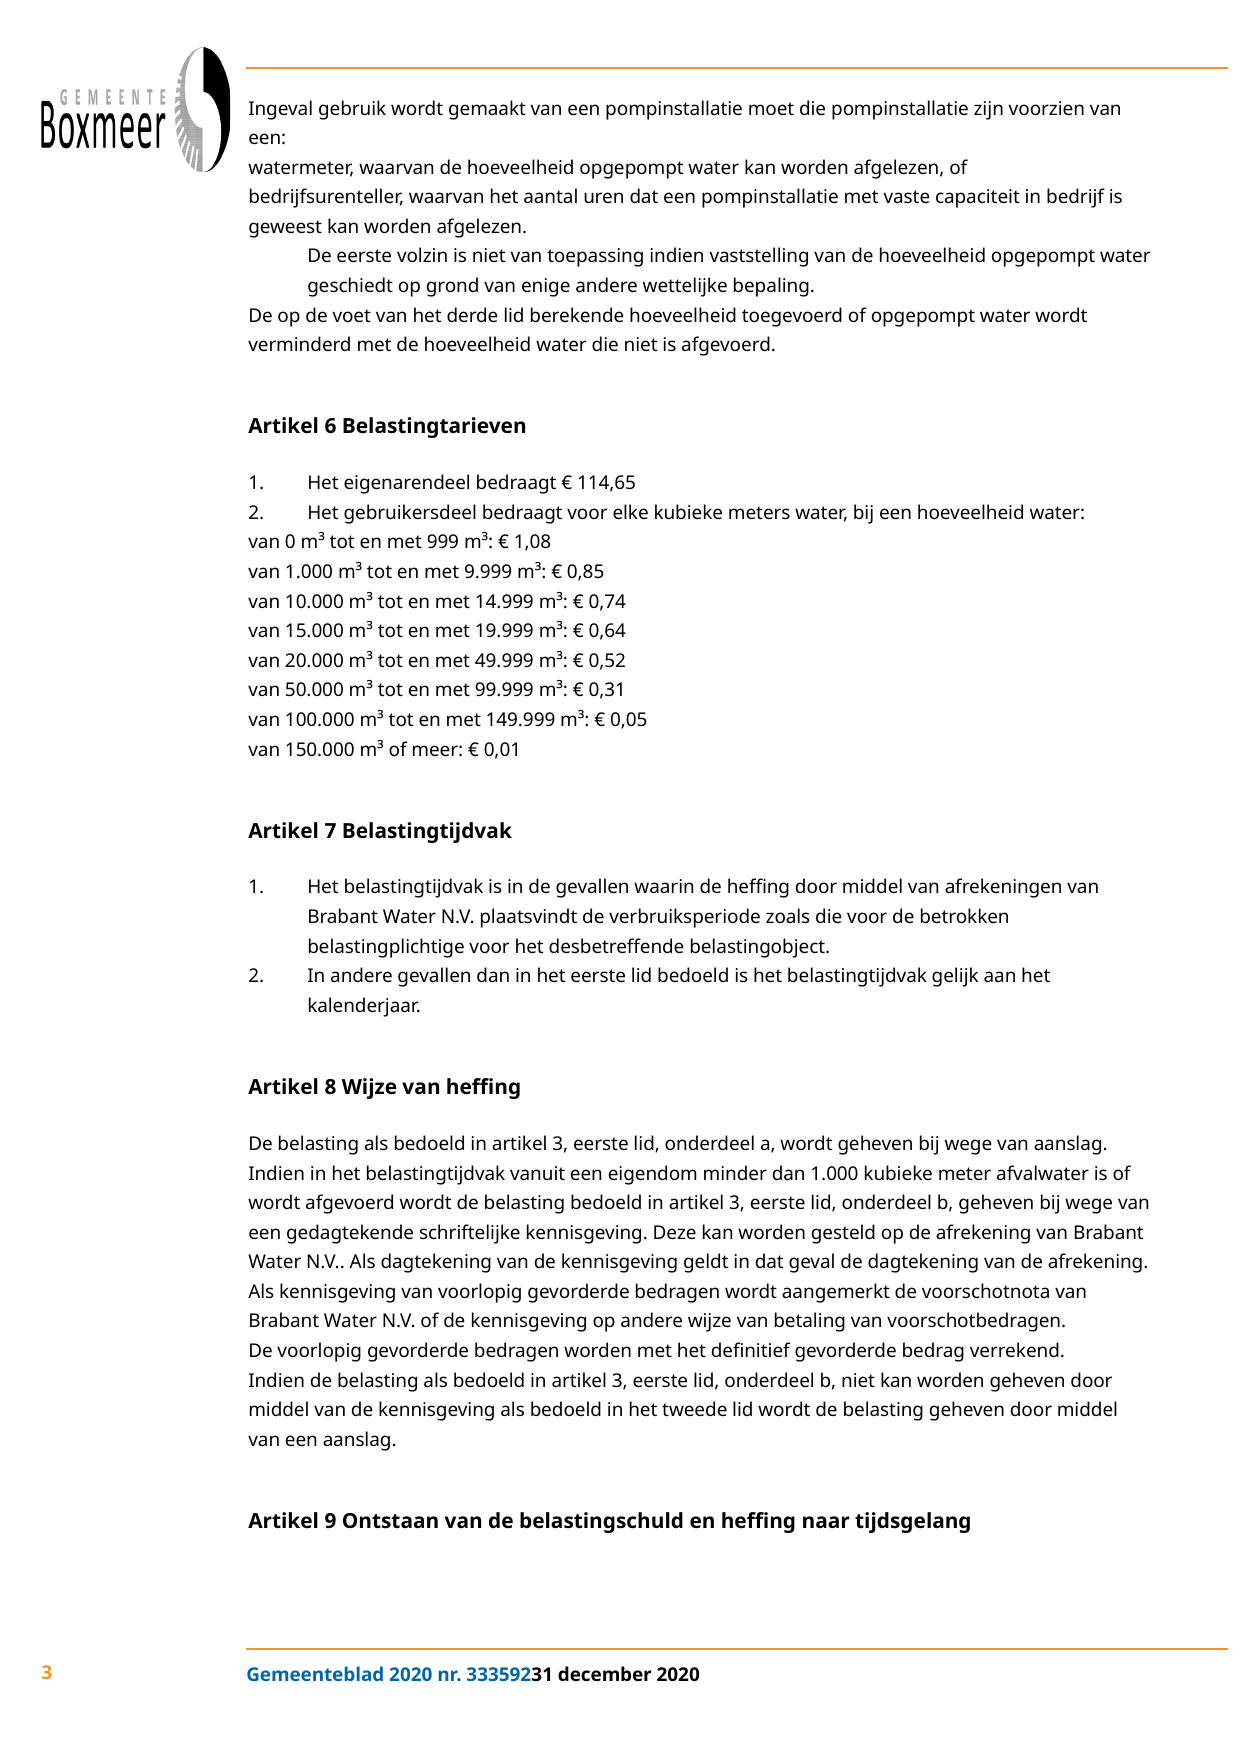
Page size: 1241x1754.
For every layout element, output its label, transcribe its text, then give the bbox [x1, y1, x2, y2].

text van 20.000 m³ tot en met 49.999 m³: € 0,52 [248, 647, 1152, 673]
text Artikel 6 Belastingtarieven [248, 411, 1152, 440]
text van 50.000 m³ tot en met 99.999 m³: € 0,31 [248, 677, 1152, 702]
list Het belastingtijdvak is in de gevallen waarin de heffing door middel van afrekeningen van Brabant Water N.V. plaatsvindt de verbruiksperiode zoals die voor de betrokken belastingplichtige voor het desbetreffende belastingobject. [248, 874, 1152, 959]
text van 0 m³ tot en met 999 m³: € 1,08 [248, 529, 1152, 554]
list De eerste volzin is niet van toepassing indien vaststelling van de hoeveelheid opgepompt water geschiedt op grond van enige andere wettelijke bepaling. [248, 243, 1152, 298]
text van 10.000 m³ tot en met 14.999 m³: € 0,74 [248, 588, 1152, 613]
text bedrijfsurenteller, waarvan het aantal uren dat een pompinstallatie met vaste capaciteit in bedrijf is geweest kan worden afgelezen. [248, 183, 1152, 239]
text Indien de belasting als bedoeld in artikel 3, eerste lid, onderdeel b, niet kan worden geheven door middel van de kennisgeving als bedoeld in het tweede lid wordt de belasting geheven door middel van een aanslag. [248, 1367, 1152, 1452]
text De voorlopig gevorderde bedragen worden met het definitief gevorderde bedrag verrekend. [248, 1337, 1152, 1363]
list Het gebruikersdeel bedraagt voor elke kubieke meters water, bij een hoeveelheid water: [248, 499, 1152, 525]
text Artikel 7 Belastingtijdvak [248, 816, 1152, 844]
text van 15.000 m³ tot en met 19.999 m³: € 0,64 [248, 617, 1152, 643]
text De belasting als bedoeld in artikel 3, eerste lid, onderdeel a, wordt geheven bij wege van aanslag. [248, 1130, 1152, 1156]
text van 1.000 m³ tot en met 9.999 m³: € 0,85 [248, 558, 1152, 584]
picture [41, 47, 231, 172]
text Artikel 8 Wijze van heffing [248, 1072, 1152, 1101]
text Artikel 9 Ontstaan van de belastingschuld en heffing naar tijdsgelang [248, 1506, 1152, 1534]
text van 150.000 m³ of meer: € 0,01 [248, 736, 1152, 761]
text Ingeval gebruik wordt gemaakt van een pompinstallatie moet die pompinstallatie zijn voorzien van een: [248, 95, 1152, 150]
text watermeter, waarvan de hoeveelheid opgepompt water kan worden afgelezen, of [248, 154, 1152, 180]
list Het eigenarendeel bedraagt € 114,65 [248, 469, 1152, 495]
text Indien in het belastingtijdvak vanuit een eigendom minder dan 1.000 kubieke meter afvalwater is of wordt afgevoerd wordt de belasting bedoeld in artikel 3, eerste lid, onderdeel b, geheven bij wege van een gedagtekende schriftelijke kennisgeving. Deze kan worden gesteld op de afrekening van Brabant Water N.V.. Als dagtekening van de kennisgeving geldt in dat geval de dagtekening van de afrekening. Als kennisgeving van voorlopig gevorderde bedragen wordt aangemerkt de voorschotnota van Brabant Water N.V. of de kennisgeving op andere wijze van betaling van voorschotbedragen. [248, 1160, 1152, 1333]
text De op de voet van het derde lid berekende hoeveelheid toegevoerd of opgepompt water wordt verminderd met de hoeveelheid water die niet is afgevoerd. [248, 302, 1152, 357]
text van 100.000 m³ tot en met 149.999 m³: € 0,05 [248, 706, 1152, 732]
list In andere gevallen dan in het eerste lid bedoeld is het belastingtijdvak gelijk aan het kalenderjaar. [248, 962, 1152, 1018]
